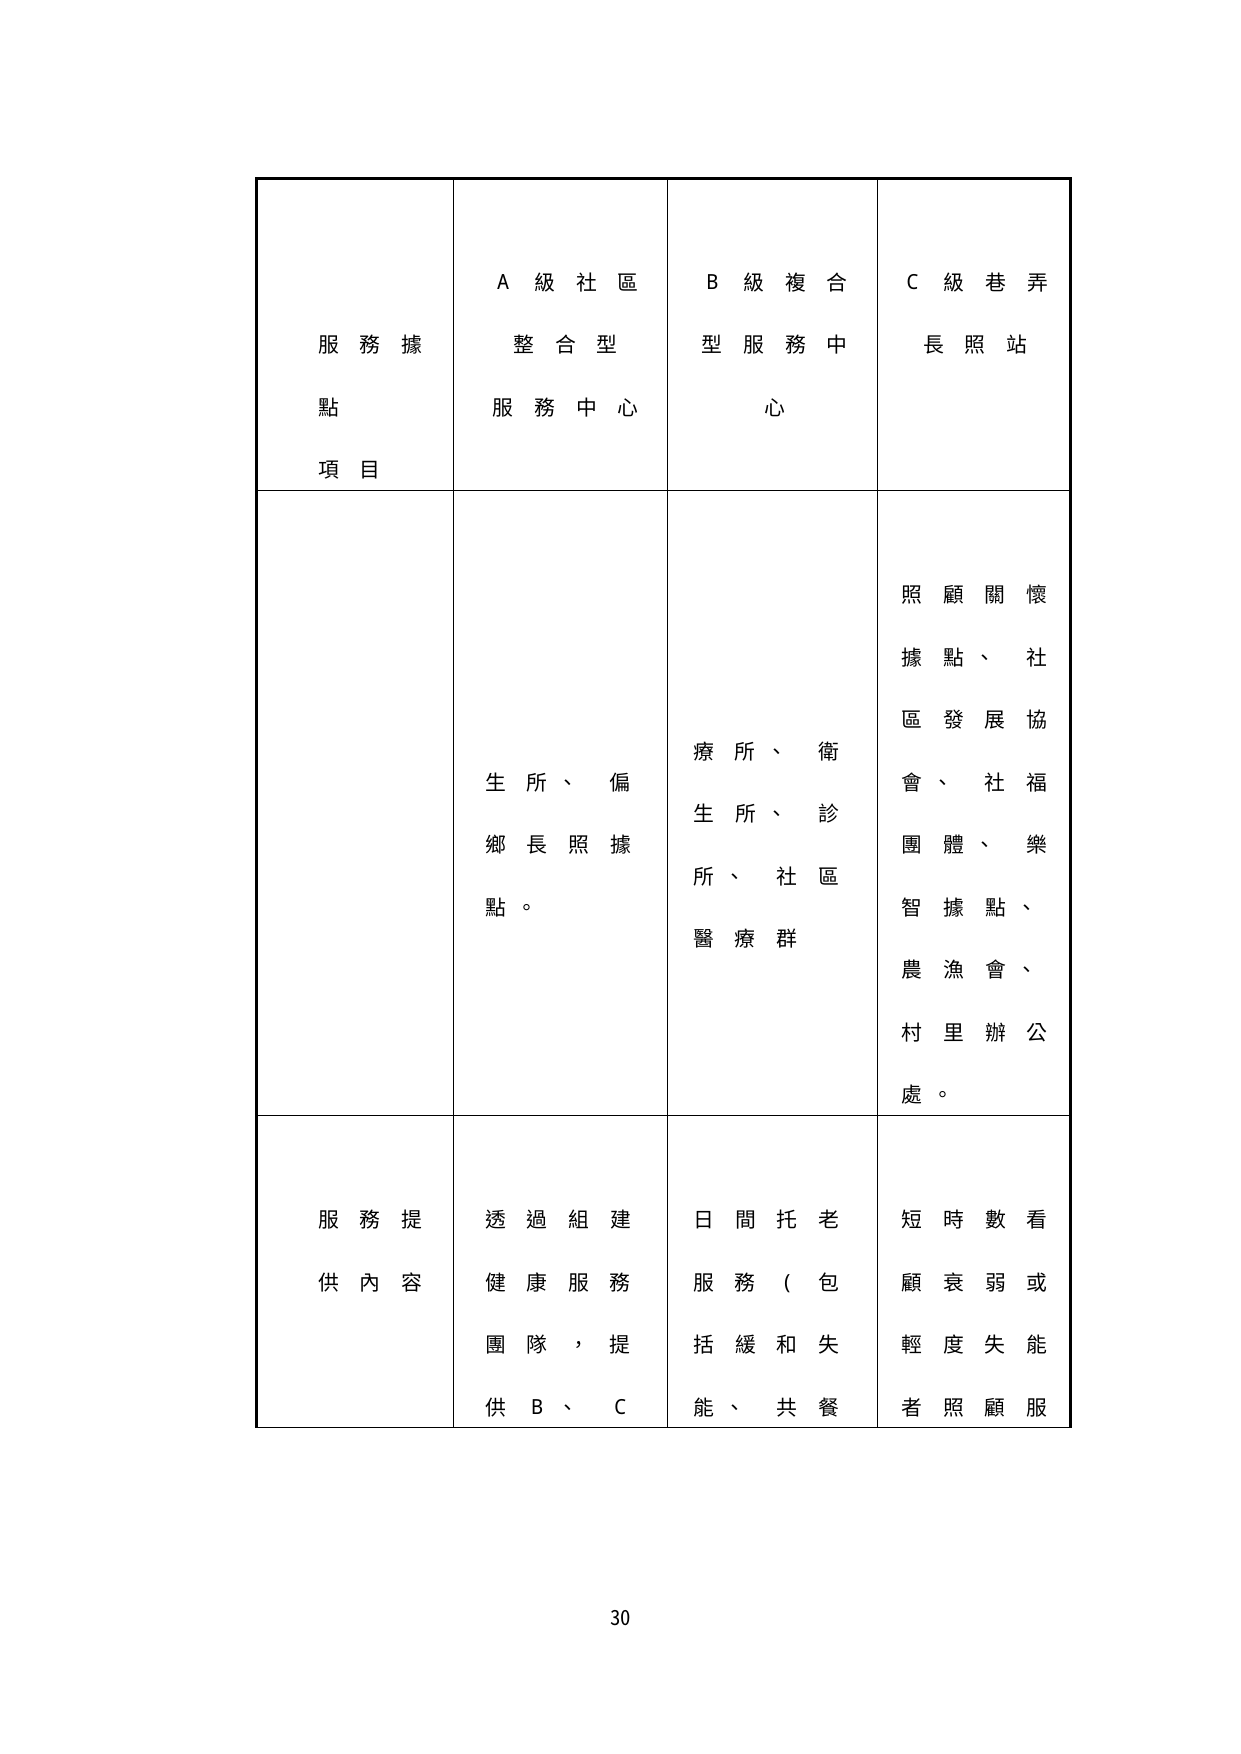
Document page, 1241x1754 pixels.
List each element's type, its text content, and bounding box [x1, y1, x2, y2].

table_cell 療所、衛生所、診所、社區醫療群 [668, 491, 877, 1115]
table_cell 日間托老服務(包括緩和失能、共餐 [668, 1116, 877, 1427]
table_cell 透過組建健康服務團隊，提供B、C [454, 1116, 667, 1427]
table_cell 照顧關懷據點、社區發展協會、社福團體、樂智據點、農漁會、村里辦公處。 [878, 491, 1069, 1115]
table_header B級複合型服務中心 [668, 180, 877, 490]
table_header C級巷弄長照站 [878, 180, 1069, 490]
table_cell [258, 491, 453, 1115]
table_header A級社區整合型 服務中心 [454, 180, 667, 490]
table_cell 生所、偏鄉長照據點。 [454, 491, 667, 1115]
table_cell 服務提供內容 [258, 1116, 453, 1427]
table_cell 短時數看顧衰弱或輕度失能者照顧服 [878, 1116, 1069, 1427]
table_header 服務據點 項目 [258, 180, 453, 490]
